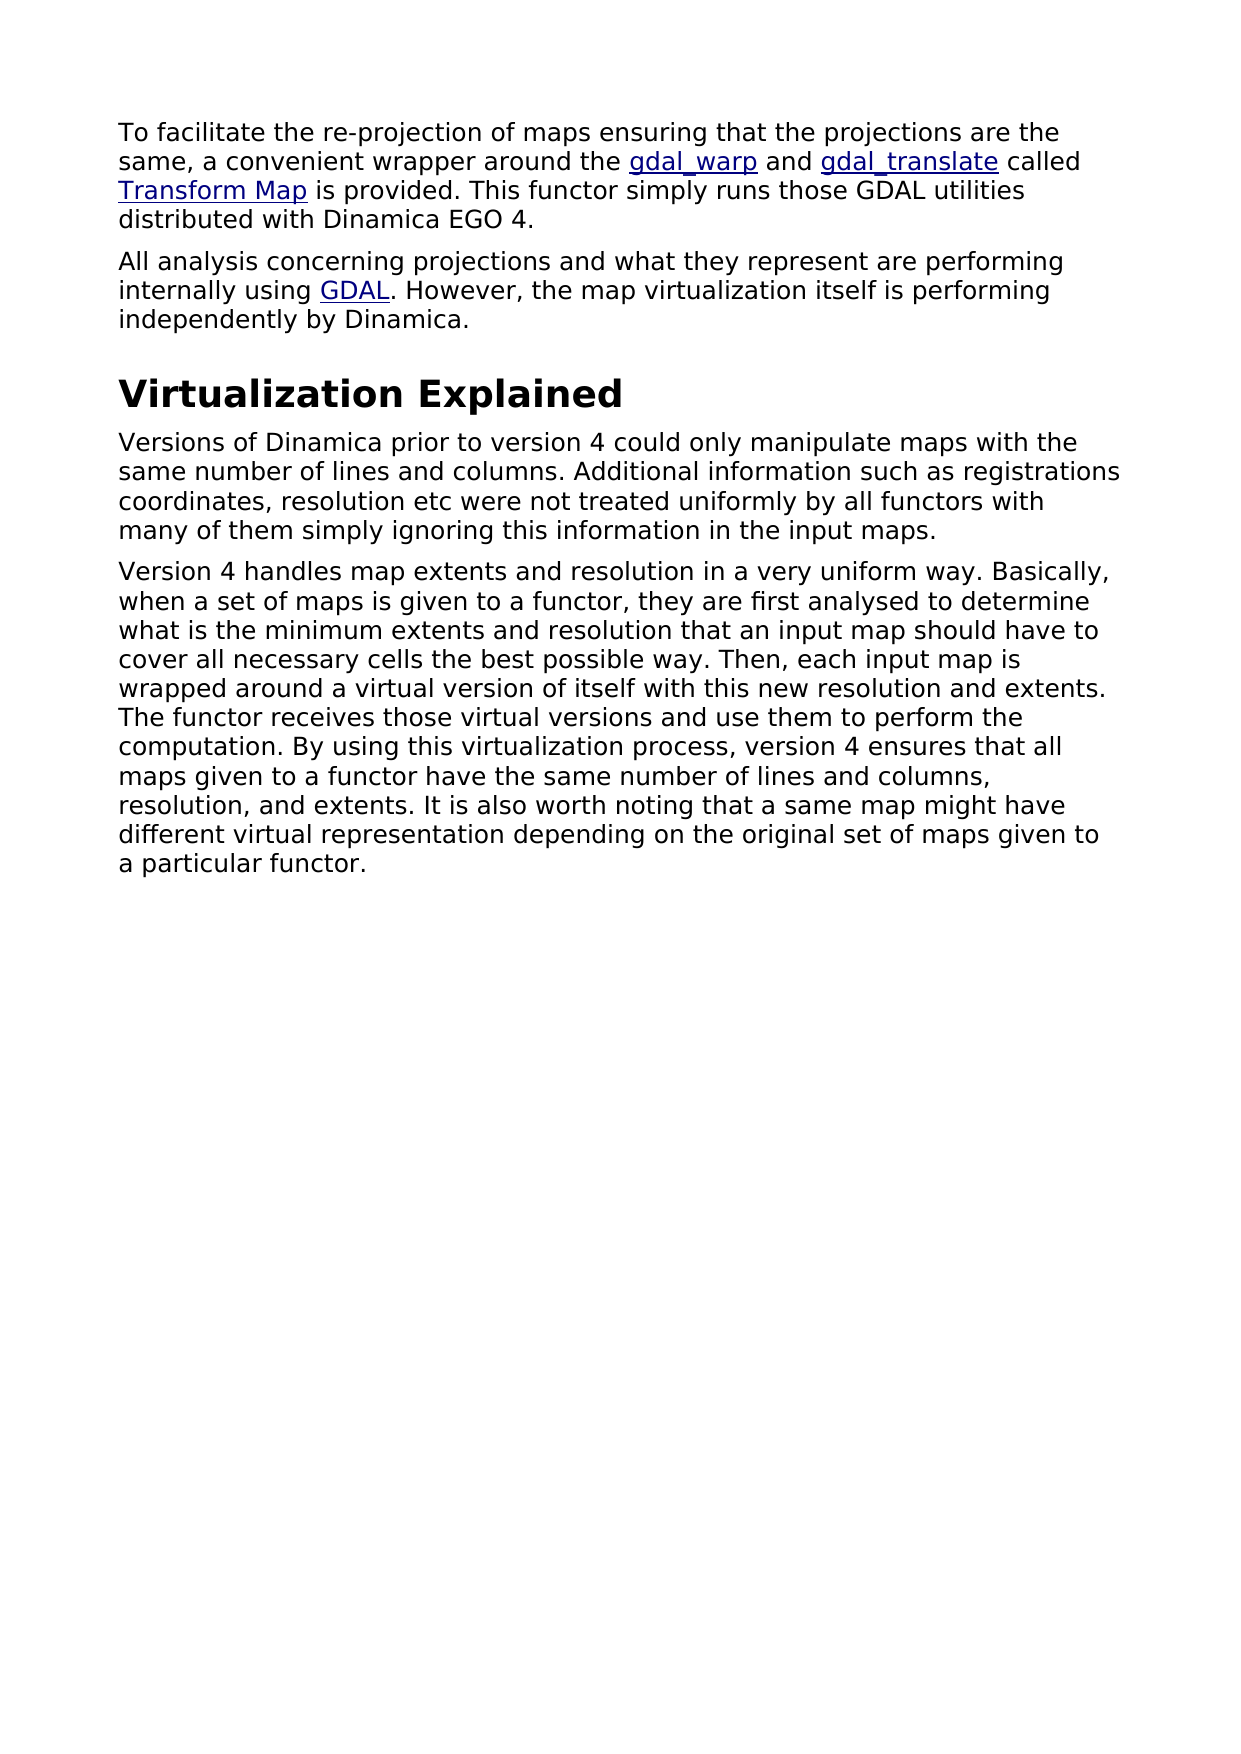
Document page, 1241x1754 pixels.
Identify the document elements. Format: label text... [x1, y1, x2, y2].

text All analysis concerning projections and what they represent are performing internally using GDAL. However, the map virtualization itself is performing independently by Dinamica. [118, 247, 1122, 335]
text To facilitate the re-projection of maps ensuring that the projections are the same, a convenient wrapper around the gdal_warp and gdal_translate called Transform Map is provided. This functor simply runs those GDAL utilities distributed with Dinamica EGO 4. [118, 118, 1122, 235]
text Versions of Dinamica prior to version 4 could only manipulate maps with the same number of lines and columns. Additional information such as registrations coordinates, resolution etc were not treated uniformly by all functors with many of them simply ignoring this information in the input maps. [118, 428, 1122, 545]
subtitle Virtualization Explained [118, 372, 1122, 416]
text Version 4 handles map extents and resolution in a very uniform way. Basically, when a set of maps is given to a functor, they are first analysed to determine what is the minimum extents and resolution that an input map should have to cover all necessary cells the best possible way. Then, each input map is wrapped around a virtual version of itself with this new resolution and extents. The functor receives those virtual versions and use them to perform the computation. By using this virtualization process, version 4 ensures that all maps given to a functor have the same number of lines and columns, resolution, and extents. It is also worth noting that a same map might have different virtual representation depending on the original set of maps given to a particular functor. [118, 558, 1122, 878]
